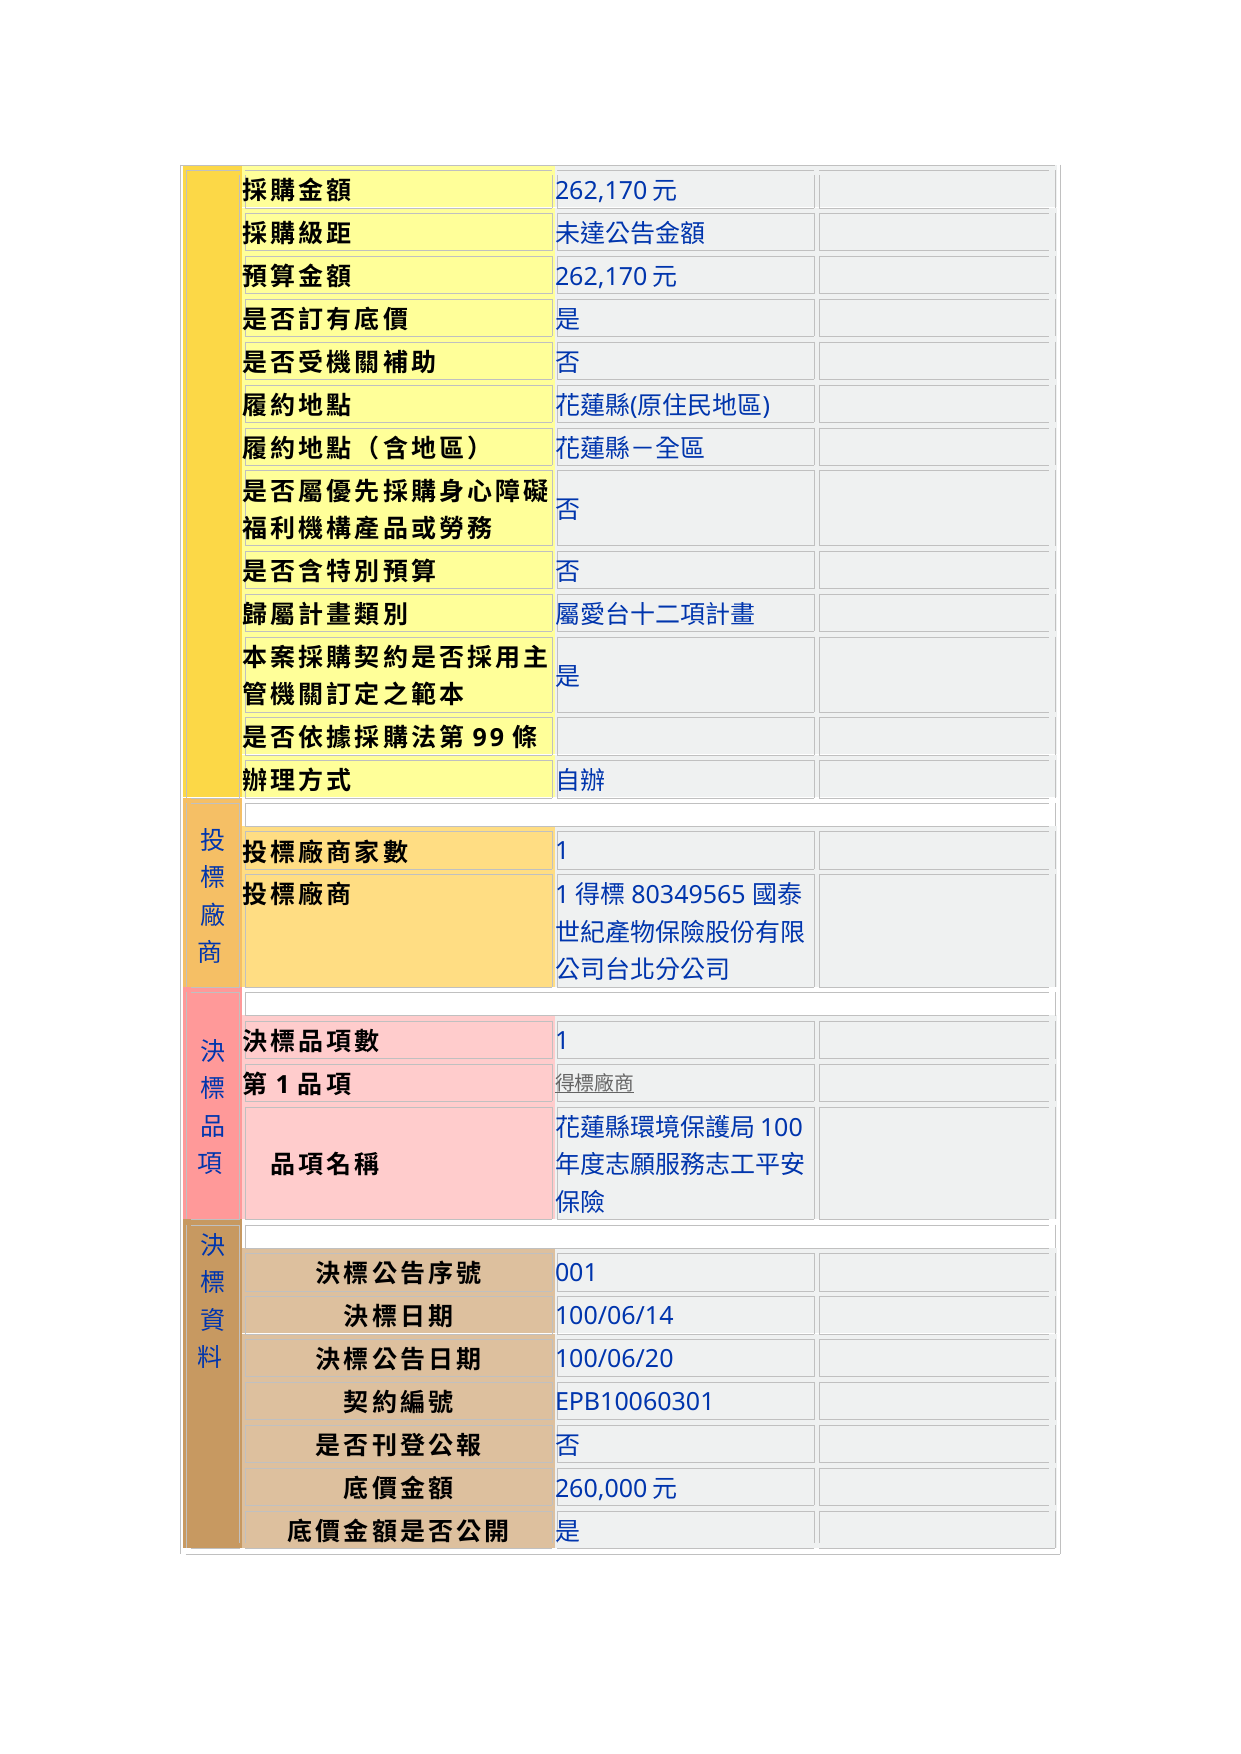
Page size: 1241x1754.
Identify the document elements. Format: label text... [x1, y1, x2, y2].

table_cell 是 [555, 631, 817, 712]
table_cell [242, 987, 555, 1015]
table_cell [817, 1015, 1057, 1058]
table_cell 採購級距 [242, 208, 555, 250]
table_cell [817, 1058, 1057, 1101]
table_cell [817, 1419, 1057, 1462]
table_cell [558, 718, 814, 754]
table_cell 是否刊登公報 [242, 1419, 555, 1462]
table_cell 第1品項 [242, 1058, 555, 1101]
table_cell 決標公告序號 [242, 1248, 555, 1291]
table_cell [817, 631, 1057, 712]
table_cell [246, 1226, 555, 1248]
table_cell [555, 987, 817, 992]
table_cell [817, 826, 1057, 869]
table_cell 100/06/14 [555, 1291, 817, 1333]
table_cell [242, 798, 555, 826]
table_cell 1 [555, 1016, 817, 1058]
table_cell [183, 166, 242, 797]
table_cell [817, 798, 1057, 826]
table_cell [817, 165, 1057, 207]
table_cell 屬愛台十二項計畫 [555, 588, 817, 631]
table_cell 契約編號 [242, 1376, 555, 1419]
table_cell [817, 588, 1057, 631]
table_cell 否 [555, 336, 817, 379]
table_cell [817, 1505, 1057, 1548]
table_cell [817, 1462, 1057, 1505]
table_cell [817, 1101, 1057, 1219]
table_cell [817, 712, 1057, 754]
table_cell [555, 798, 817, 803]
table_cell 262,170元 [555, 166, 817, 207]
table_cell 歸屬計畫類別 [242, 588, 555, 631]
table_cell [817, 1219, 1057, 1248]
table_cell 決 標 品 項 [183, 987, 242, 1219]
table_cell [246, 804, 555, 826]
table_cell [817, 1248, 1057, 1291]
table_cell 是否含特別預算 [242, 545, 555, 588]
table_cell 1 [555, 827, 817, 869]
table_cell 100/06/20 [555, 1334, 817, 1376]
table_cell 260,000元 [555, 1462, 817, 1505]
table_cell 得標廠商 [555, 1058, 817, 1101]
table_cell [817, 250, 1057, 293]
table_cell [555, 993, 817, 1015]
table_cell [242, 1219, 555, 1248]
table_cell 履約地點（含地區） [242, 422, 555, 465]
table_cell 採購金額 [242, 166, 555, 207]
table_cell 是否屬優先採購身心障礙福利機構產品或勞務 [242, 465, 555, 545]
table_cell [817, 336, 1057, 379]
table_cell 否 [555, 465, 817, 545]
table_cell 決 標 資 料 [183, 1219, 242, 1548]
table_cell 底價金額 [242, 1462, 555, 1505]
table_cell 花蓮縣－全區 [555, 422, 817, 465]
table_cell [817, 545, 1057, 588]
table_cell 投 標 廠 商 [183, 798, 242, 987]
table_cell 是 [555, 1505, 817, 1548]
table_cell 決標日期 [242, 1291, 555, 1333]
table_cell [817, 1376, 1057, 1419]
table_cell 262,170元 [555, 250, 817, 293]
table_cell [555, 1219, 817, 1225]
table_cell [817, 1291, 1057, 1333]
table_cell [817, 1334, 1057, 1376]
table_cell 履約地點 [242, 379, 555, 422]
table_cell 投標廠商 [242, 869, 555, 987]
table_cell 未達公告金額 [555, 208, 817, 250]
table_cell 1 得標 80349565 國泰世紀產物保險股份有限公司台北分公司 [555, 869, 817, 987]
table_cell [817, 379, 1057, 422]
table_cell 決標公告日期 [242, 1334, 555, 1376]
table_cell 花蓮縣(原住民地區) [555, 379, 817, 422]
table_cell 001 [555, 1249, 817, 1291]
table_cell 是否受機關補助 [242, 336, 555, 379]
table_cell [555, 1226, 817, 1248]
table_cell 自辦 [555, 755, 817, 797]
table_cell 預算金額 [242, 250, 555, 293]
table_cell EPB10060301 [555, 1376, 817, 1419]
table_cell [817, 293, 1057, 336]
table_cell 決標品項數 [242, 1015, 555, 1058]
table_cell 投標廠商家數 [242, 826, 555, 869]
table_cell [817, 465, 1057, 545]
table_cell 是 [555, 293, 817, 336]
table_cell [817, 208, 1057, 250]
table_cell 否 [555, 1419, 817, 1462]
table_cell 本案採購契約是否採用主管機關訂定之範本 [242, 631, 555, 712]
table_cell [246, 993, 555, 1015]
table_cell [817, 869, 1057, 987]
table_cell 花蓮縣環境保護局100年度志願服務志工平安保險 [555, 1101, 817, 1219]
table_cell [555, 804, 817, 826]
table_cell [817, 987, 1057, 1015]
table_cell 是否依據採購法第99條 [242, 712, 555, 754]
table_cell 是否訂有底價 [242, 293, 555, 336]
table_cell 否 [555, 545, 817, 588]
table_cell 品項名稱 [242, 1101, 555, 1219]
table_cell [817, 422, 1057, 465]
table_cell 底價金額是否公開 [242, 1505, 555, 1548]
table_cell [817, 755, 1057, 797]
table_cell 辦理方式 [242, 755, 555, 797]
table_cell [555, 712, 817, 754]
